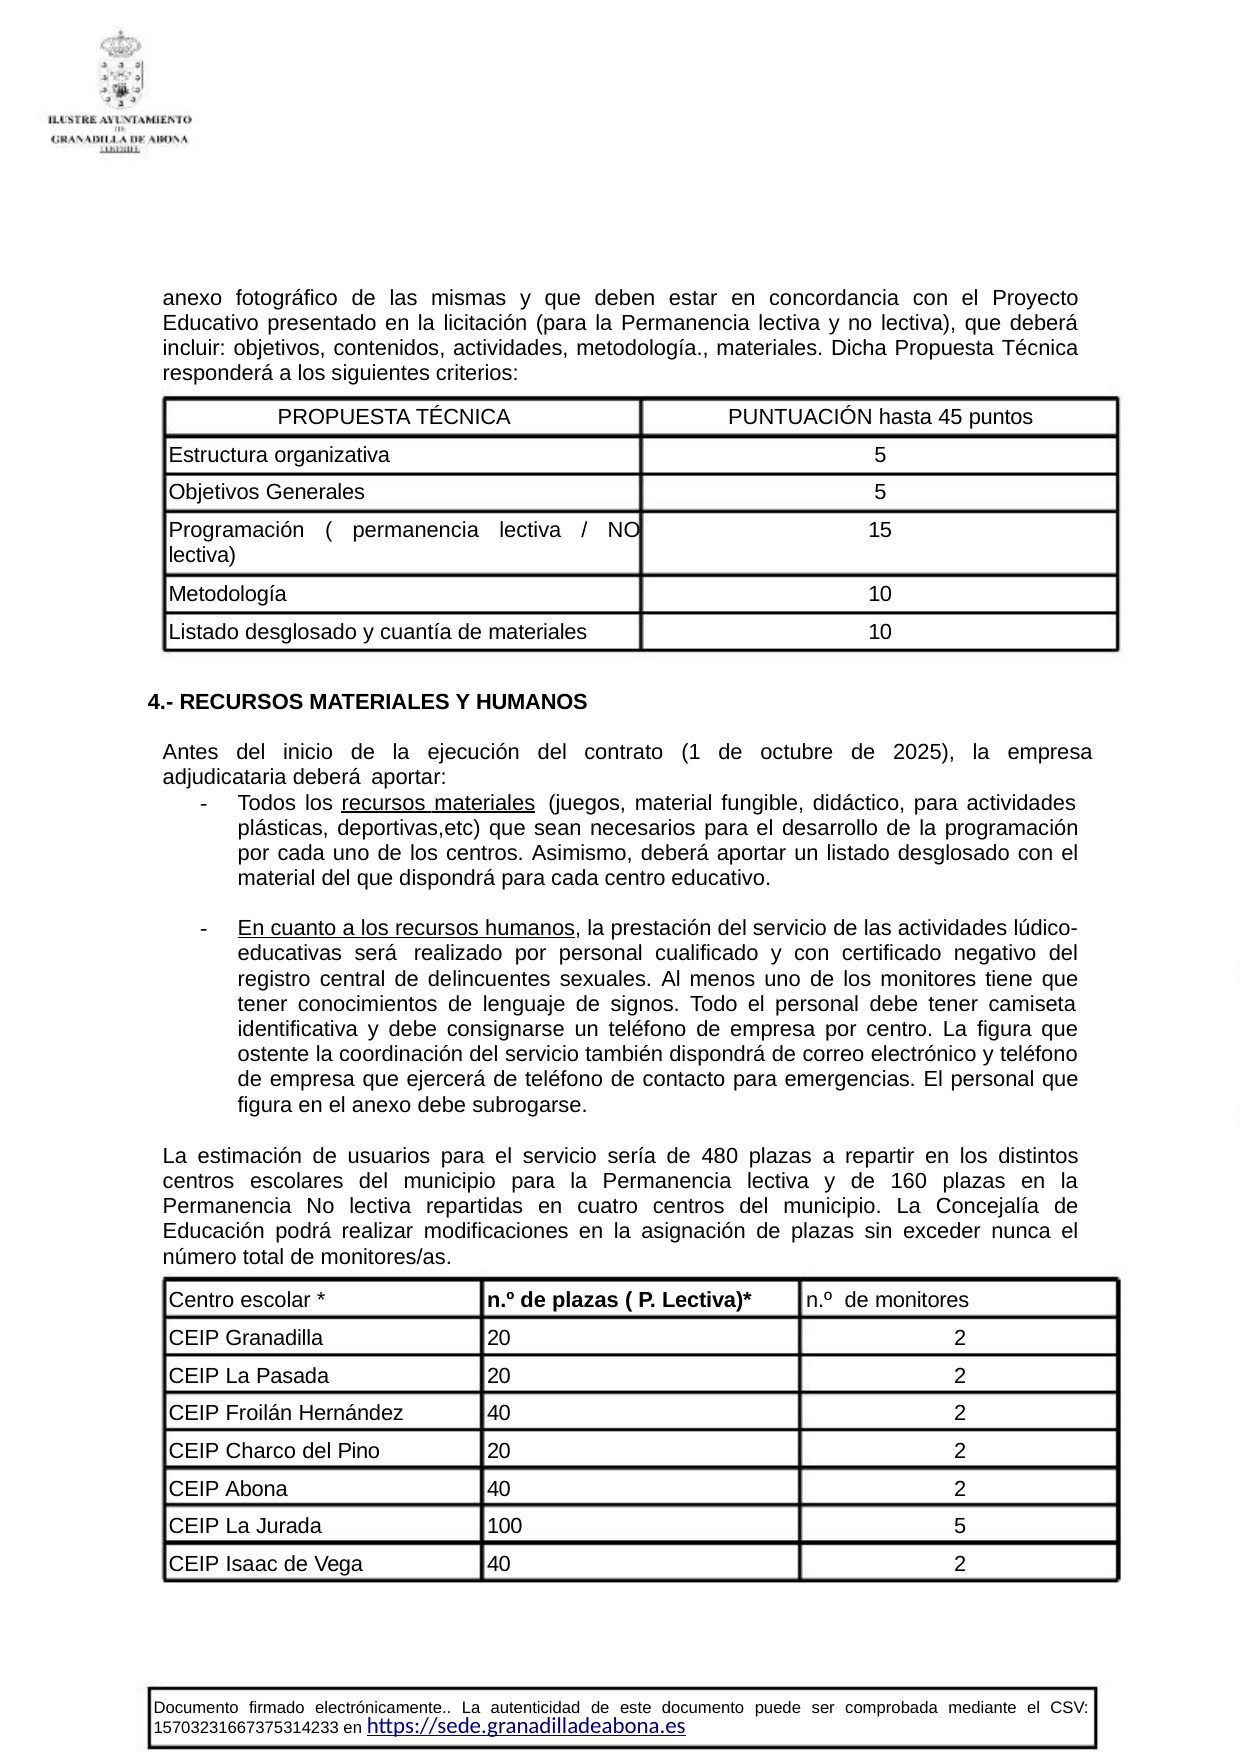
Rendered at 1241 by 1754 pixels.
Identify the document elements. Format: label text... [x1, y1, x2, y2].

text 40 [487, 1401, 548, 1426]
text Programación ( permanencia lectiva / NO [168, 518, 665, 542]
text La estimación de usuarios para el servicio sería de 480 plazas a repartir en los distintos [162, 1144, 1103, 1168]
text PROPUESTA TÉCNICA [277, 404, 538, 429]
text 20 [487, 1439, 548, 1463]
text plásticas, deportivas,etc) que sean necesarios para el desarrollo de la programación [237, 816, 1103, 840]
text CEIP La Pasada [168, 1363, 428, 1388]
text 2 [954, 1477, 991, 1501]
text - [200, 916, 232, 941]
text lectiva) [168, 543, 665, 567]
text Listado desglosado y cuantía de materiales [168, 619, 611, 644]
text registro central de delincuentes sexuales. Al menos uno de los monitores tiene que [237, 966, 1103, 991]
text 5 [954, 1514, 991, 1539]
text 2 [954, 1326, 991, 1350]
text 5 [874, 442, 911, 467]
text Educación podrá realizar modificaciones en la asignación de plazas sin exceder nunca el [162, 1219, 1103, 1244]
text CEIP Abona [168, 1477, 428, 1501]
text Estructura organizativa [168, 442, 538, 467]
text 100 [487, 1514, 548, 1539]
text Educativo presentado en la licitación (para la Permanencia lectiva y no lectiva), que deberá [162, 311, 1103, 335]
text 20 [487, 1363, 548, 1388]
text responderá a los siguientes criterios: [162, 361, 1103, 386]
text por cada uno de los centros. Asimismo, deberá aportar un listado desglosado con el [237, 841, 1103, 865]
text Documento firmado electrónicamente.. La autenticidad de este documento puede ser comprobada mediante el CSV: [153, 1699, 1113, 1718]
text 4.- RECURSOS MATERIALES Y HUMANOS [148, 690, 615, 714]
text 15703231667375314233 en https://sede.granadilladeabona.es [153, 1718, 1113, 1737]
text Permanencia No lectiva repartidas en cuatro centros del municipio. La Concejalía de [162, 1194, 1103, 1218]
text CEIP La Jurada [168, 1514, 347, 1539]
text ostente la coordinación del servicio también dispondrá de correo electrónico y teléfono [237, 1042, 1103, 1067]
text 2 [954, 1363, 991, 1388]
text material del que dispondrá para cada centro educativo. [237, 866, 1103, 890]
text PUNTUACIÓN hasta 45 puntos [728, 404, 1057, 429]
text de empresa que ejercerá de teléfono de contacto para emergencias. El personal que [237, 1067, 1103, 1092]
text CEIP Granadilla [168, 1326, 348, 1350]
text anexo fotográfico de las mismas y que deben estar en concordancia con el Proyecto [162, 285, 1103, 310]
text número total de monitores/as. [162, 1244, 1103, 1269]
text Antes del inicio de la ejecución del contrato (1 de octubre de 2025), la empresa [162, 740, 1117, 764]
text 15 [868, 518, 917, 542]
text 40 [487, 1552, 548, 1576]
text adjudicataria deberá aportar: [162, 765, 1117, 790]
text 40 [487, 1477, 548, 1501]
text 20 [487, 1326, 548, 1350]
text En cuanto a los recursos humanos, la prestación del servicio de las actividades lúdico- [237, 916, 1103, 941]
text identificativa y debe consignarse un teléfono de empresa por centro. La figura que [237, 1017, 1103, 1041]
text 2 [954, 1552, 991, 1576]
text CEIP Isaac de Vega [168, 1552, 389, 1576]
text centros escolares del municipio para la Permanencia lectiva y de 160 plazas en la [162, 1169, 1103, 1193]
text - [200, 791, 232, 815]
text incluir: objetivos, contenidos, actividades, metodología., materiales. Dicha Propuesta Técnica [162, 336, 1103, 360]
text 10 [868, 619, 917, 644]
text Metodología [168, 582, 314, 606]
text CEIP Froilán Hernández [168, 1401, 428, 1426]
text educativas será realizado por personal cualificado y con certificado negativo del [237, 941, 1103, 966]
text 10 [868, 582, 917, 606]
text 2 [954, 1401, 991, 1426]
text 2 [954, 1439, 991, 1463]
text n.º de plazas ( P. Lectiva)* [487, 1288, 778, 1312]
text 5 [874, 480, 911, 504]
text figura en el anexo debe subrogarse. [237, 1092, 1103, 1117]
text Objetivos Generales [168, 480, 390, 504]
text tener conocimientos de lenguaje de signos. Todo el personal debe tener camiseta [237, 992, 1103, 1016]
text CEIP Charco del Pino [168, 1439, 428, 1463]
text Centro escolar * [168, 1288, 349, 1312]
text n.º de monitores [806, 1288, 994, 1312]
text Todos los recursos materiales (juegos, material fungible, didáctico, para actividades [237, 790, 1103, 815]
